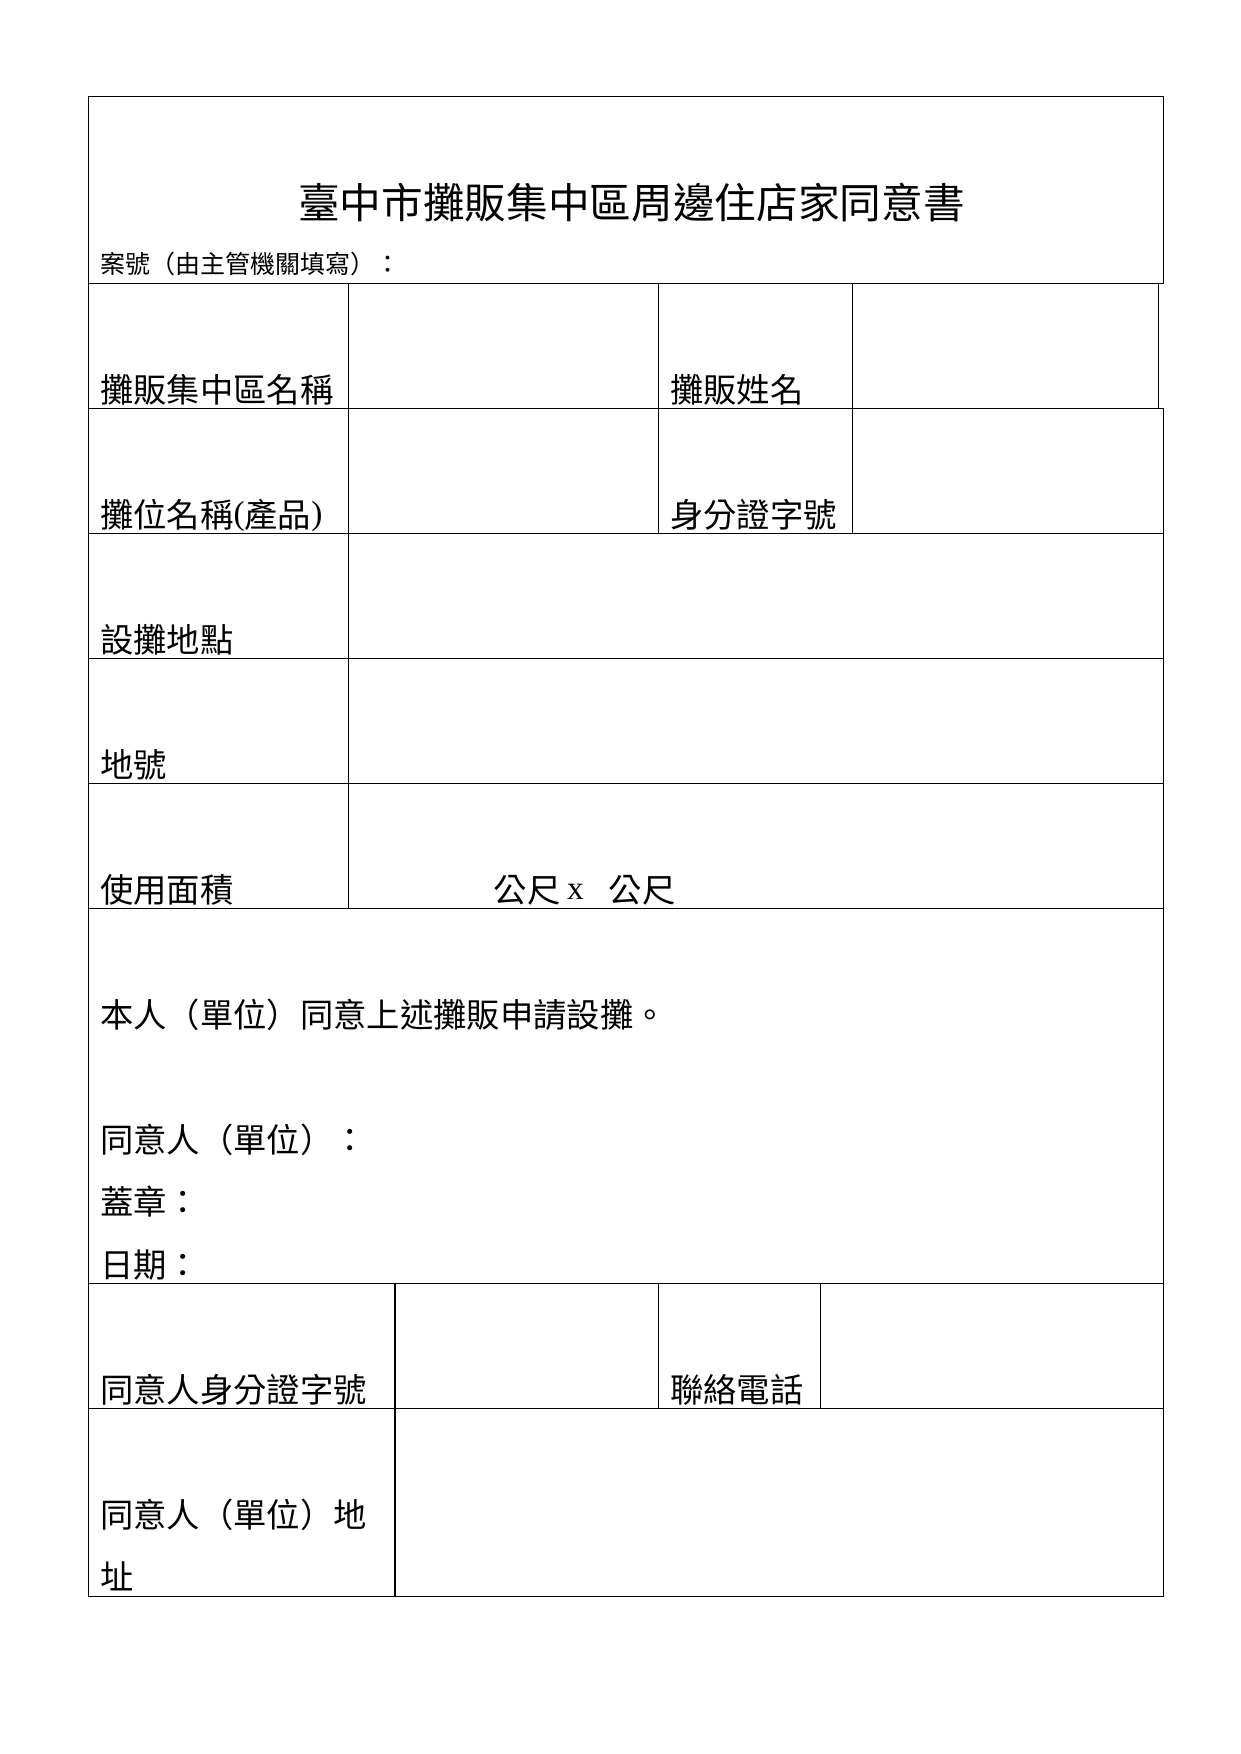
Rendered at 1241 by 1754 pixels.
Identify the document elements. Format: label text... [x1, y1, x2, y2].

table_cell 攤販集中區名稱 [89, 284, 348, 408]
table_cell 同意人身分證字號 [89, 1284, 394, 1408]
table_cell [349, 534, 1163, 658]
table_cell 地號 [89, 659, 348, 783]
table_cell 身分證字號 [659, 409, 852, 533]
table_cell [853, 284, 1158, 408]
table_header 臺中市攤販集中區周邊住店家同意書 案號（由主管機關填寫）： [89, 97, 1163, 283]
table_cell 設攤地點 [89, 534, 348, 658]
table_cell [349, 284, 658, 408]
table_cell [349, 659, 1163, 783]
table_cell [349, 409, 658, 533]
table_cell 使用面積 [89, 784, 348, 908]
table_cell [396, 1409, 1163, 1596]
table_cell 攤販姓名 [659, 284, 852, 408]
table_cell [821, 1284, 1163, 1408]
table_cell 本人（單位）同意上述攤販申請設攤。 同意人（單位）： 蓋章： 日期： [89, 909, 1163, 1283]
table_cell 同意人（單位）地址 [89, 1409, 394, 1596]
table_cell [853, 409, 1163, 533]
table_cell 攤位名稱(產品) [89, 409, 348, 533]
table_cell [1159, 284, 1163, 408]
table_cell 聯絡電話 [659, 1284, 820, 1408]
table_cell 公尺x 公尺 [349, 784, 1163, 908]
table_cell [396, 1284, 658, 1408]
